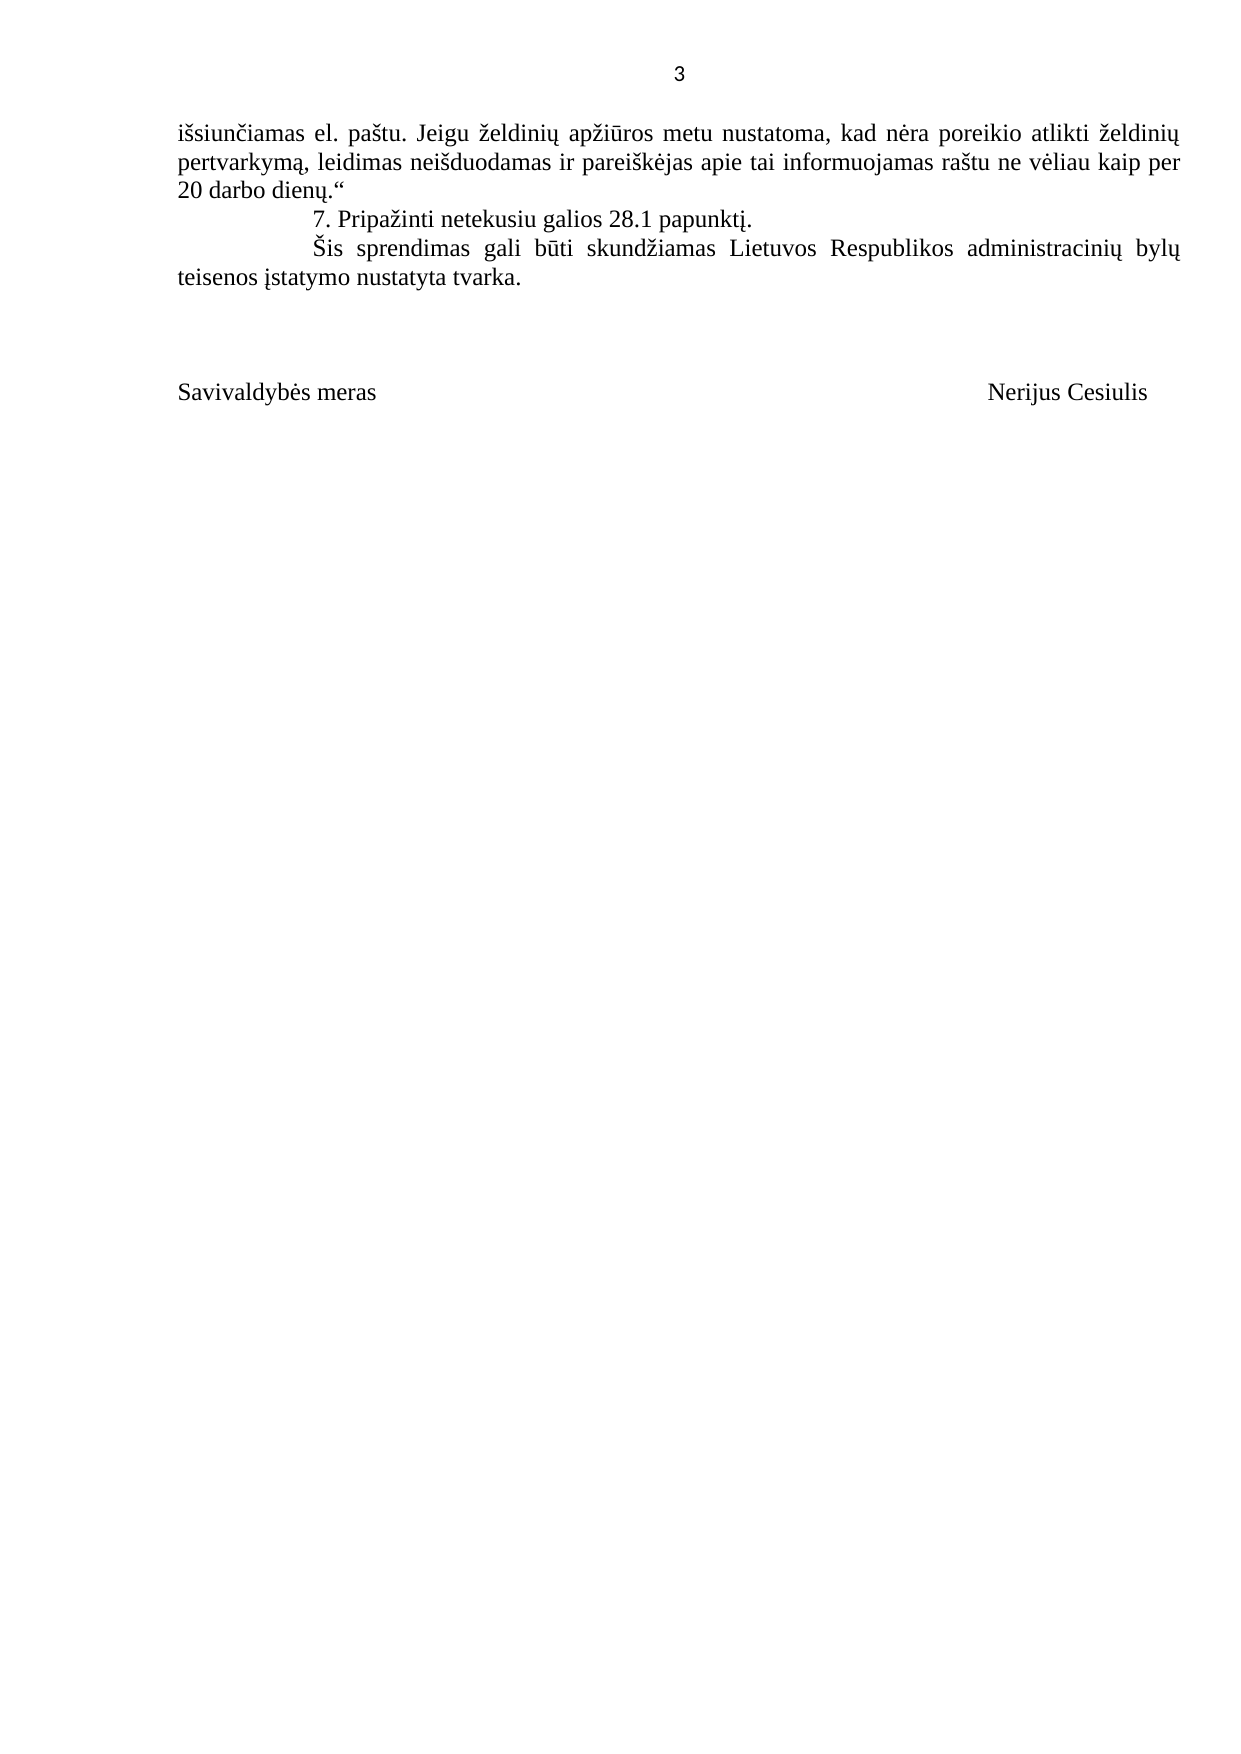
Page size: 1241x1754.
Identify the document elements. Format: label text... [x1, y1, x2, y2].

text išsiunčiamas el. paštu. Jeigu želdinių apžiūros metu nustatoma, kad nėra poreikio atlikti želdinių pertvarkymą, leidimas neišduodamas ir pareiškėjas apie tai informuojamas raštu ne vėliau kaip per 20 darbo dienų.“ [177, 118, 1181, 204]
text Šis sprendimas gali būti skundžiamas Lietuvos Respublikos administracinių bylų teisenos įstatymo nustatyta tvarka. [177, 233, 1181, 291]
text 7. Pripažinti netekusiu galios 28.1 papunktį. [177, 204, 1181, 233]
text Savivaldybės meras Nerijus Cesiulis [177, 377, 1181, 406]
